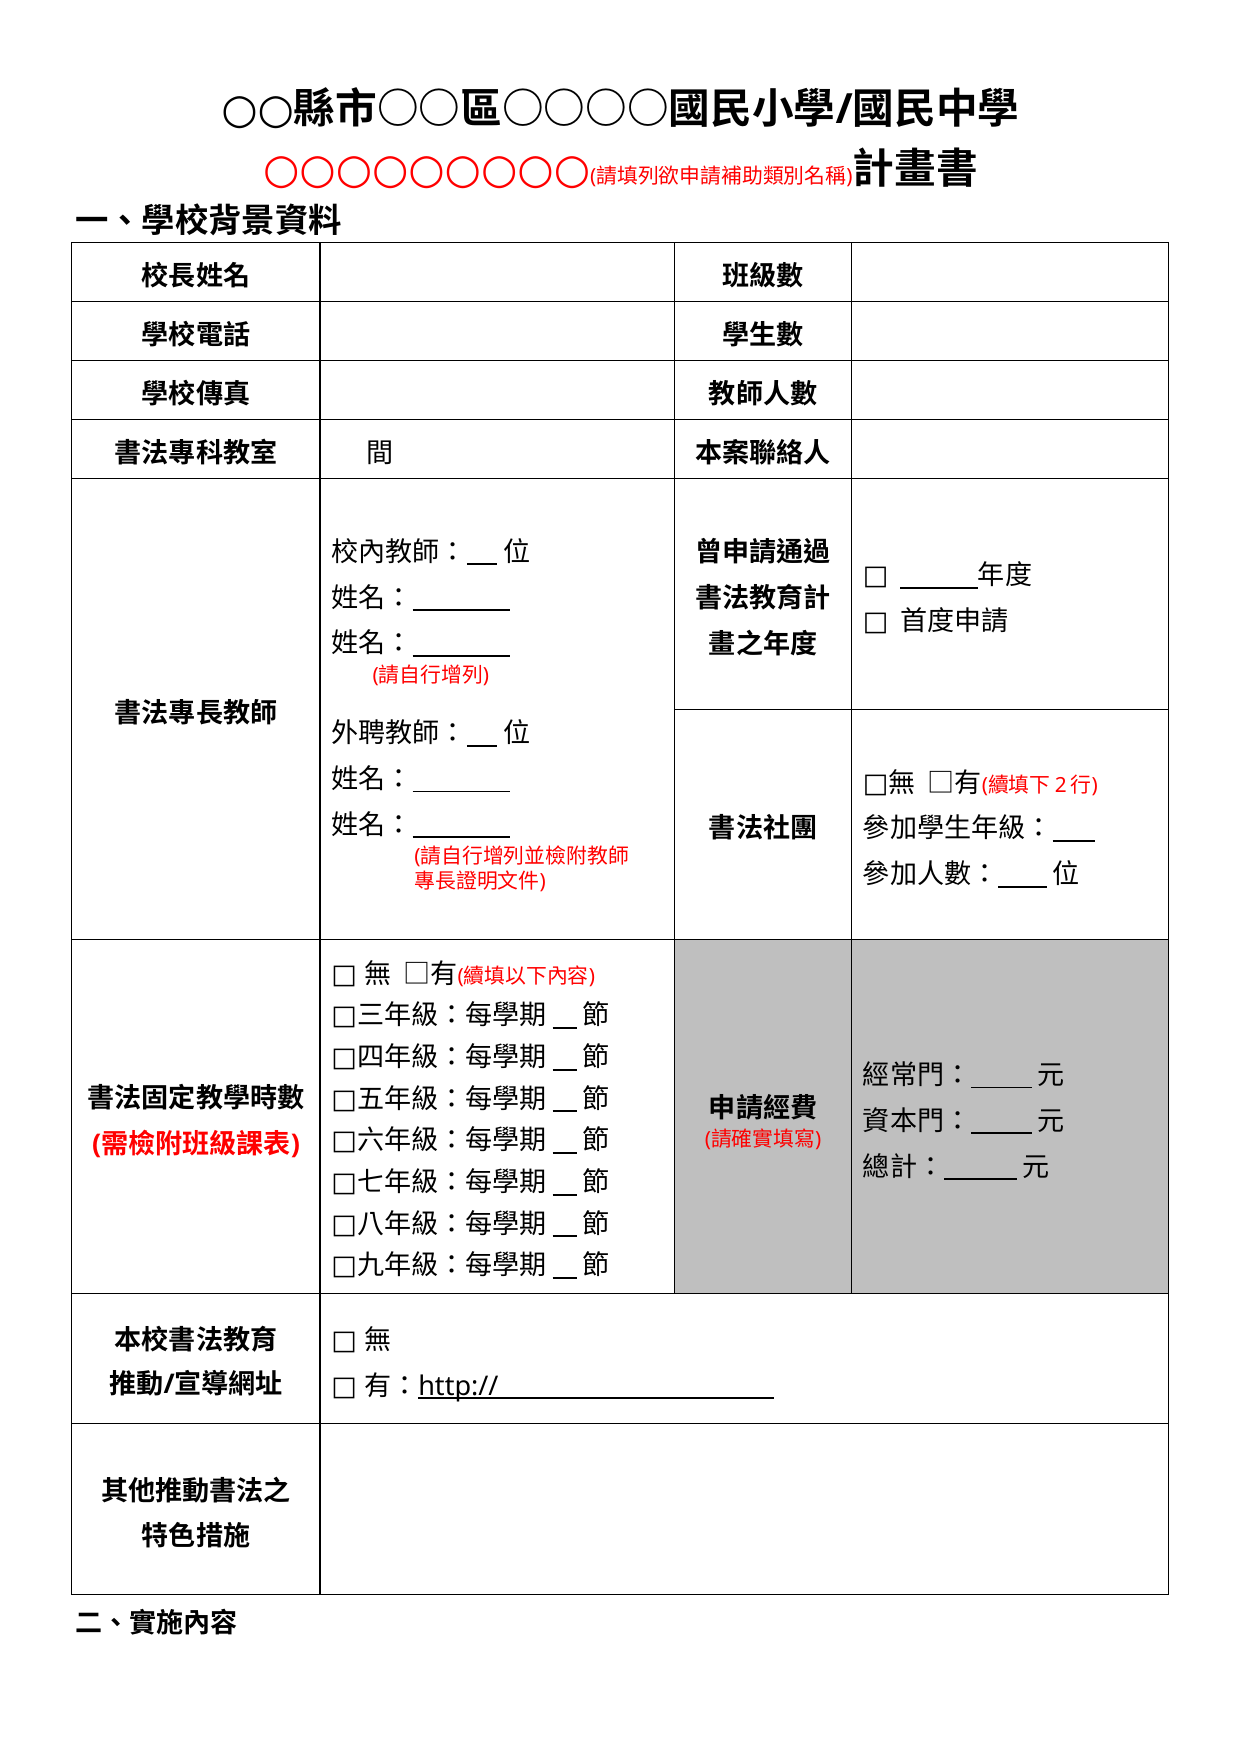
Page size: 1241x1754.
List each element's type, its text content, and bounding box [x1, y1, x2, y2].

table_cell 學校電話 [72, 302, 319, 360]
table_cell 書法固定教學時數 (需檢附班級課表) [72, 940, 319, 1293]
text ○○○○○○○○○(請填列欲申請補助類別名稱)計畫書 [75, 136, 1165, 196]
table_cell 其他推動書法之 特色措施 [72, 1424, 319, 1594]
text ○○縣市○○區○○○○國民小學/國民中學 [75, 75, 1165, 136]
table_cell 曾申請通過書法教育計畫之年度 [675, 479, 851, 708]
table_cell [321, 1424, 1168, 1594]
table_cell 經常門： 元 資本門： 元 總計： 元 [852, 940, 1168, 1293]
table_cell [321, 302, 674, 360]
text 二、實施內容 [75, 1595, 1186, 1641]
table_cell 間 [321, 420, 674, 478]
table_header 校長姓名 [72, 243, 319, 301]
table_cell 書法專科教室 [72, 420, 319, 478]
table_cell [852, 361, 1168, 419]
table_cell 學生數 [675, 302, 851, 360]
table_cell □無 □有(續填下2行) 參加學生年級： 參加人數： 位 [852, 710, 1168, 939]
table_cell 學校傳真 [72, 361, 319, 419]
table_cell 書法社團 [675, 710, 851, 939]
table_header 班級數 [675, 243, 851, 301]
table_cell 本校書法教育 推動/宣導網址 [72, 1294, 319, 1423]
table_cell 年度 首度申請 [852, 479, 1168, 708]
table_cell [321, 361, 674, 419]
table_cell 校內教師： 位 姓名： 姓名： (請自行增列) 外聘教師： 位 姓名： 姓名： (請自行增列並檢附教師專長證明文件) [321, 479, 674, 939]
table_cell 本案聯絡人 [675, 420, 851, 478]
table_cell [852, 302, 1168, 360]
table_header [321, 243, 674, 301]
table_cell [852, 420, 1168, 478]
table_header [852, 243, 1168, 301]
table_cell 申請經費 (請確實填寫) [675, 940, 851, 1293]
text 一、學校背景資料 [75, 196, 1168, 242]
table_cell □ 無 □有(續填以下內容) □三年級：每學期 節 □四年級：每學期 節 □五年級：每學期 節 □六年級：每學期 節 □七年級：每學期 節 □八年級：每學期 節 □九年級：每學期 節 [321, 940, 674, 1293]
table_cell 書法專長教師 [72, 479, 319, 939]
table_cell □ 無 □ 有：http:// [321, 1294, 1168, 1423]
table_cell 教師人數 [675, 361, 851, 419]
